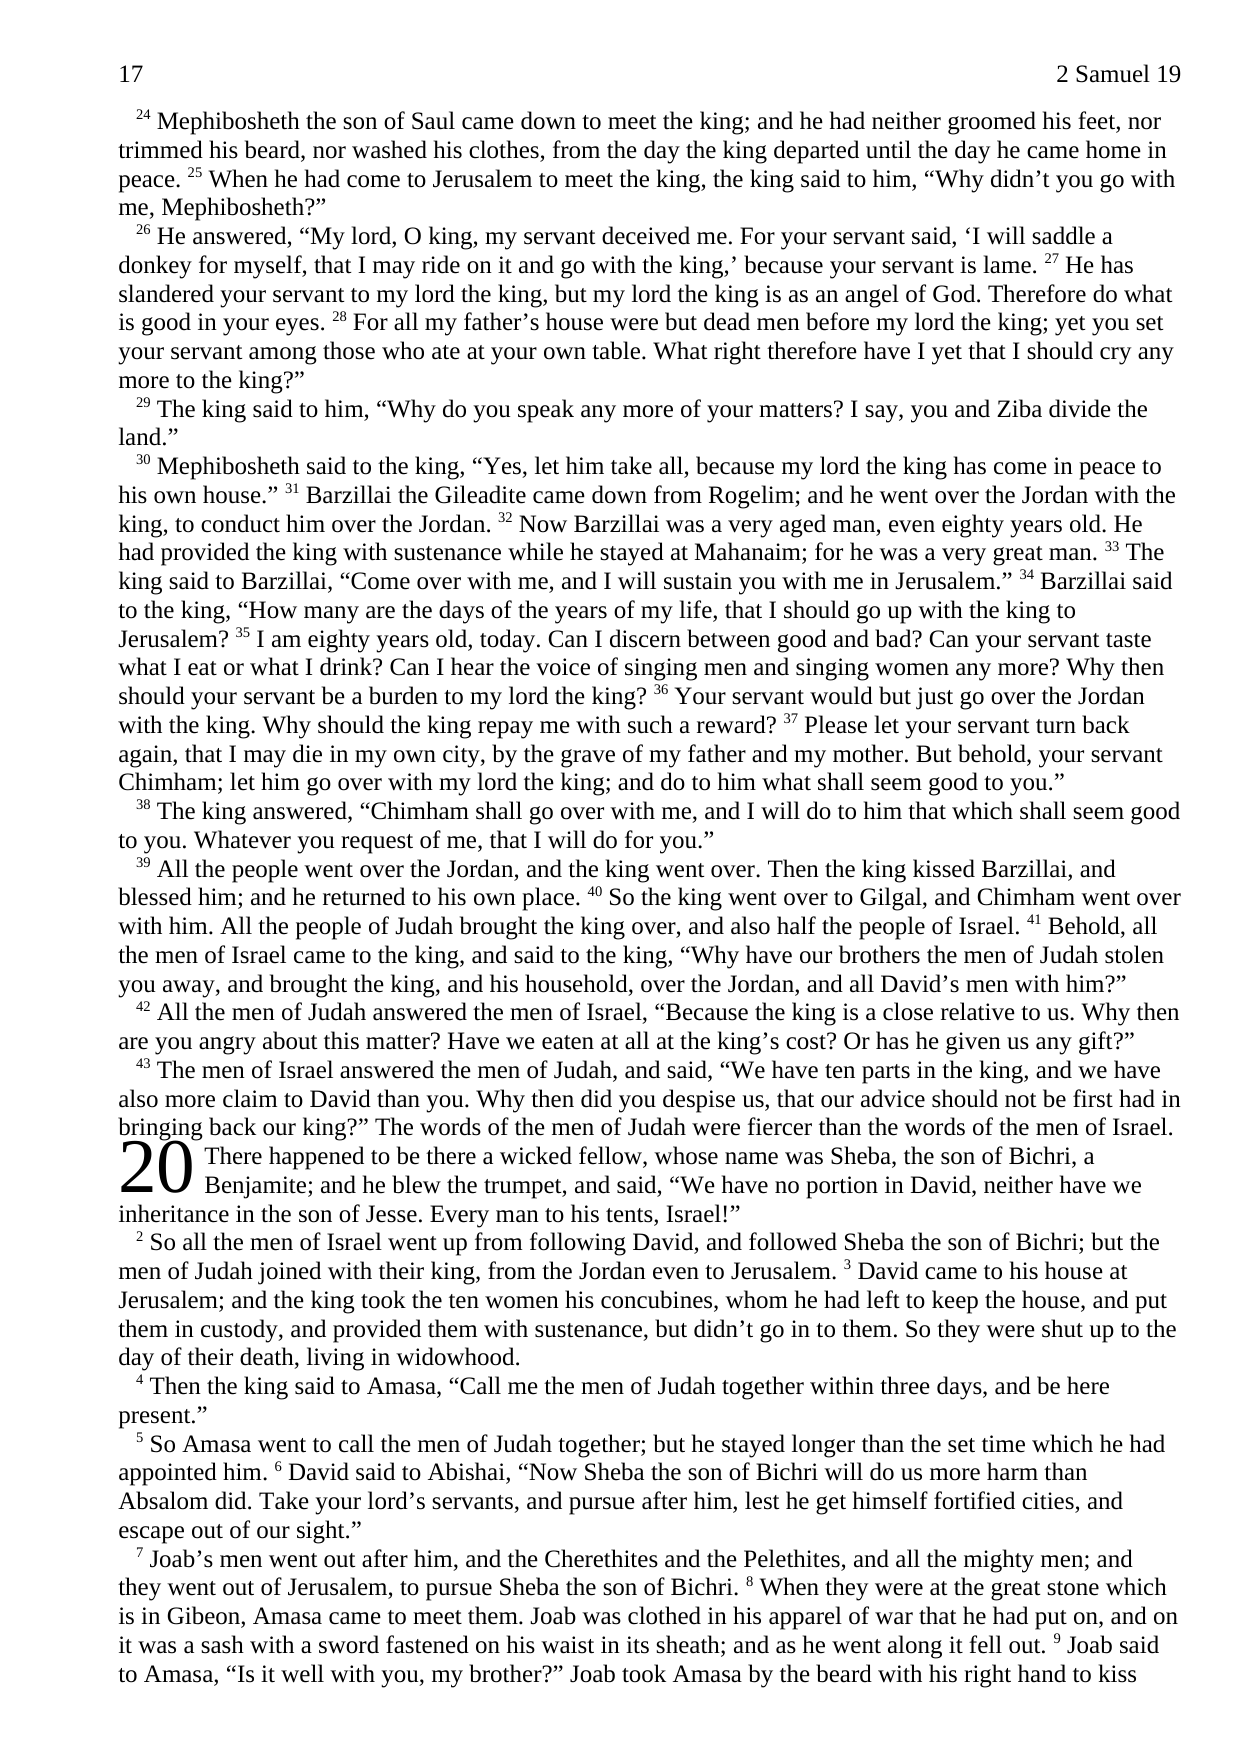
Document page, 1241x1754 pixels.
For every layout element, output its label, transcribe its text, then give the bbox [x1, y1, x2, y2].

text 2 So all the men of Israel went up from following David, and followed Sheba the son of Bichri; but the men of Judah joined with their king, from the Jordan even to Jerusalem. 3 David came to his house at Jerusalem; and the king took the ten women his concubines, whom he had left to keep the house, and put them in custody, and provided them with sustenance, but didn’t go in to them. So they were shut up to the day of their death, living in widowhood. [118, 1227, 1181, 1371]
text 5 So Amasa went to call the men of Judah together; but he stayed longer than the set time which he had appointed him. 6 David said to Abishai, “Now Sheba the son of Bichri will do us more harm than Absalom did. Take your lord’s servants, and pursue after him, lest he get himself fortified cities, and escape out of our sight.” [118, 1429, 1181, 1544]
text 30 Mephibosheth said to the king, “Yes, let him take all, because my lord the king has come in peace to his own house.” 31 Barzillai the Gileadite came down from Rogelim; and he went over the Jordan with the king, to conduct him over the Jordan. 32 Now Barzillai was a very aged man, even eighty years old. He had provided the king with sustenance while he stayed at Mahanaim; for he was a very great man. 33 The king said to Barzillai, “Come over with me, and I will sustain you with me in Jerusalem.” 34 Barzillai said to the king, “How many are the days of the years of my life, that I should go up with the king to Jerusalem? 35 I am eighty years old, today. Can I discern between good and bad? Can your servant taste what I eat or what I drink? Can I hear the voice of singing men and singing women any more? Why then should your servant be a burden to my lord the king? 36 Your servant would but just go over the Jordan with the king. Why should the king repay me with such a reward? 37 Please let your servant turn back again, that I may die in my own city, by the grave of my father and my mother. But behold, your servant Chimham; let him go over with my lord the king; and do to him what shall seem good to you.” [118, 451, 1181, 796]
text 38 The king answered, “Chimham shall go over with me, and I will do to him that which shall seem good to you. Whatever you request of me, that I will do for you.” [118, 796, 1181, 854]
text 42 All the men of Judah answered the men of Israel, “Because the king is a close relative to us. Why then are you angry about this matter? Have we eaten at all at the king’s cost? Or has he given us any gift?” [118, 997, 1181, 1055]
text 7 Joab’s men went out after him, and the Cherethites and the Pelethites, and all the mighty men; and they went out of Jerusalem, to pursue Sheba the son of Bichri. 8 When they were at the great stone which is in Gibeon, Amasa came to meet them. Joab was clothed in his apparel of war that he had put on, and on it was a sash with a sword fastened on his waist in its sheath; and as he went along it fell out. 9 Joab said to Amasa, “Is it well with you, my brother?” Joab took Amasa by the beard with his right hand to kiss [118, 1544, 1181, 1687]
text 24 Mephibosheth the son of Saul came down to meet the king; and he had neither groomed his feet, nor trimmed his beard, nor washed his clothes, from the day the king departed until the day he came home in peace. 25 When he had come to Jerusalem to meet the king, the king said to him, “Why didn’t you go with me, Mephibosheth?” [118, 106, 1181, 221]
text 39 All the people went over the Jordan, and the king went over. Then the king kissed Barzillai, and blessed him; and he returned to his own place. 40 So the king went over to Gilgal, and Chimham went over with him. All the people of Judah brought the king over, and also half the people of Israel. 41 Behold, all the men of Israel came to the king, and said to the king, “Why have our brothers the men of Judah stolen you away, and brought the king, and his household, over the Jordan, and all David’s men with him?” [118, 854, 1181, 997]
text 26 He answered, “My lord, O king, my servant deceived me. For your servant said, ‘I will saddle a donkey for myself, that I may ride on it and go with the king,’ because your servant is lame. 27 He has slandered your servant to my lord the king, but my lord the king is as an angel of God. Therefore do what is good in your eyes. 28 For all my father’s house were but dead men before my lord the king; yet you set your servant among those who ate at your own table. What right therefore have I yet that I should cry any more to the king?” [118, 221, 1181, 394]
text 29 The king said to him, “Why do you speak any more of your matters? I say, you and Ziba divide the land.” [118, 394, 1181, 451]
text 20There happened to be there a wicked fellow, whose name was Sheba, the son of Bichri, a Benjamite; and he blew the trumpet, and said, “We have no portion in David, neither have we inheritance in the son of Jesse. Every man to his tents, Israel!” [118, 1141, 1181, 1227]
text 4 Then the king said to Amasa, “Call me the men of Judah together within three days, and be here present.” [118, 1371, 1181, 1429]
text 43 The men of Israel answered the men of Judah, and said, “We have ten parts in the king, and we have also more claim to David than you. Why then did you despise us, that our advice should not be first had in bringing back our king?” The words of the men of Judah were fiercer than the words of the men of Israel. [118, 1055, 1181, 1141]
